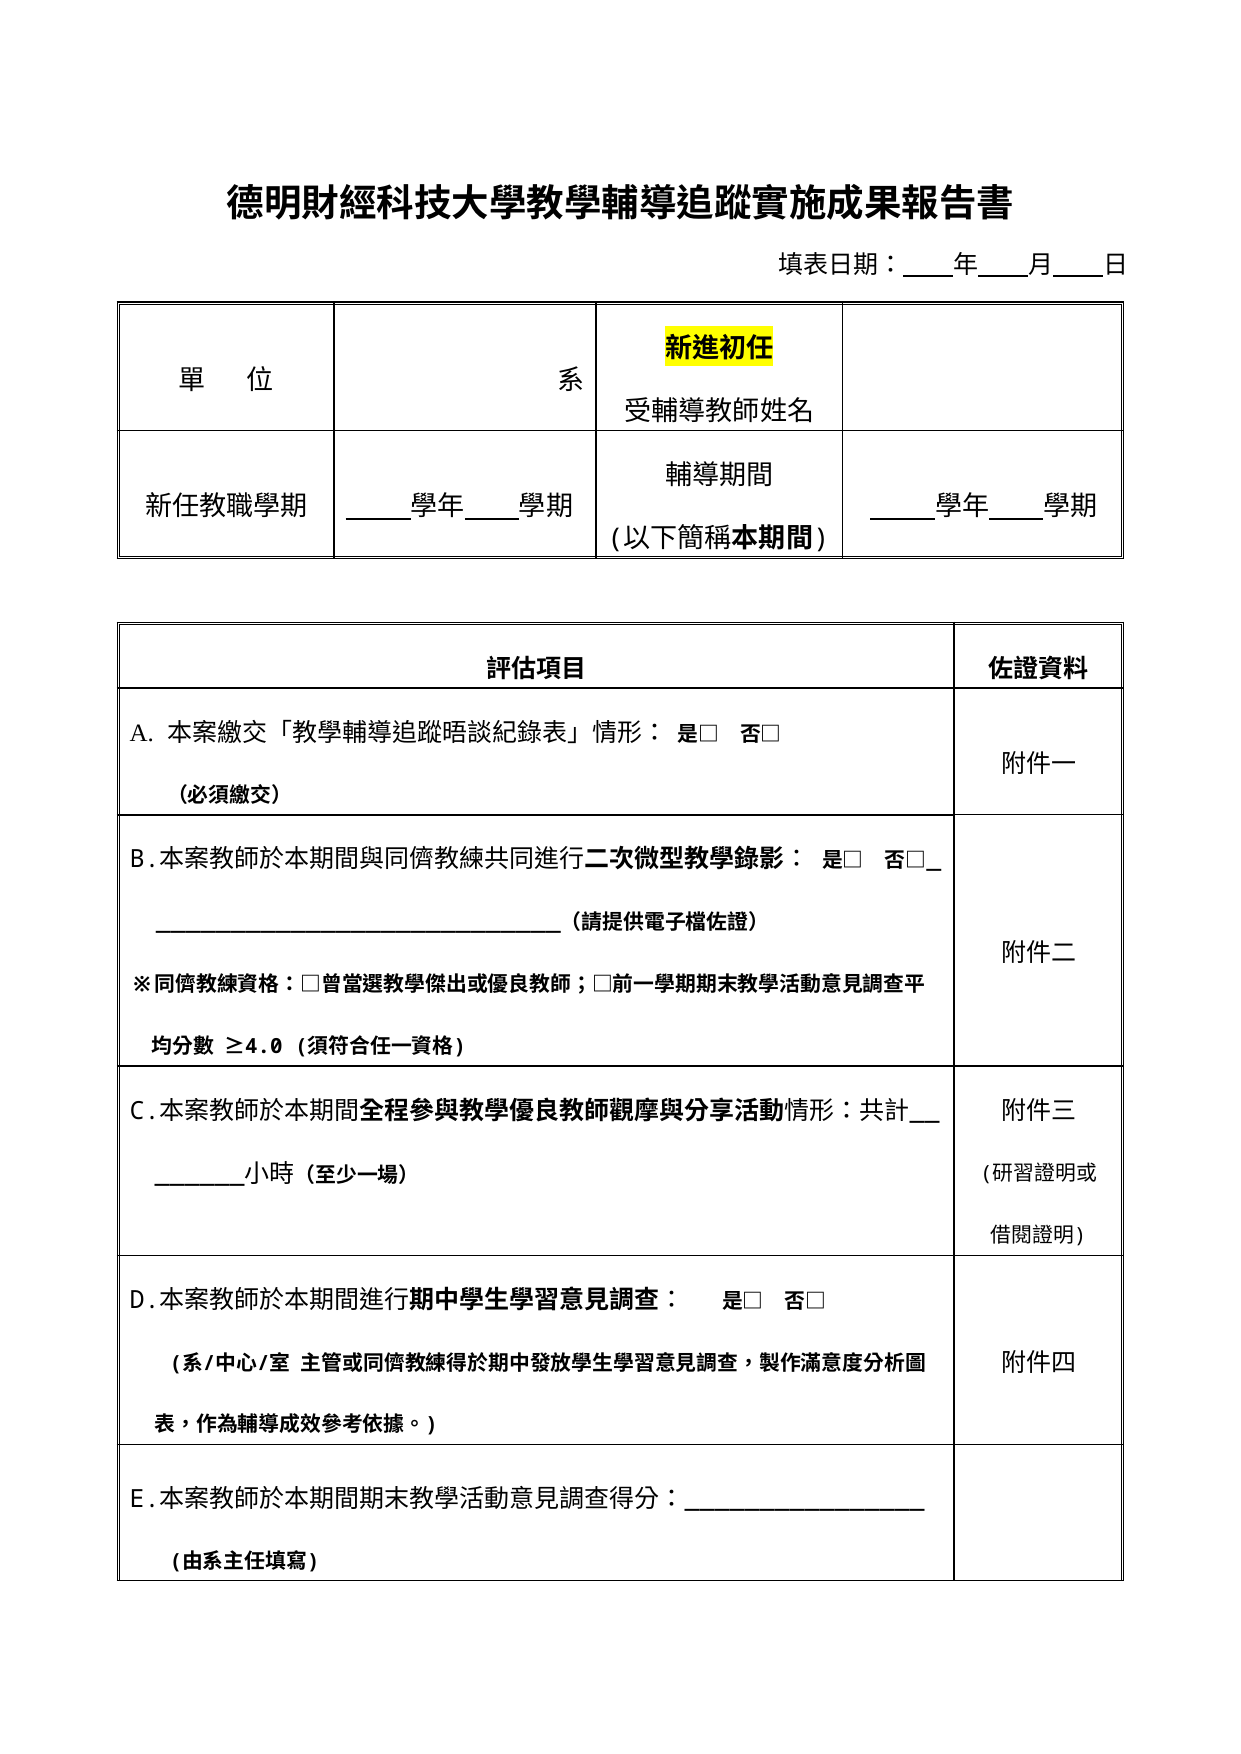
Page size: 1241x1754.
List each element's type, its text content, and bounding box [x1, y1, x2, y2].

table_cell D.本案教師於本期間進行期中學生學習意見調查： 是□ 否□ (系/中心/室 主管或同儕教練得於期中發放學生學習意見調查，製作滿意度分析圖表，作為輔導成效參考依據。) [120, 1256, 953, 1443]
table_header 佐證資料 [955, 625, 1121, 687]
table_cell 附件一 [955, 689, 1121, 814]
table_header 單 位 [120, 305, 333, 429]
table_cell B.本案教師於本期間與同儕教練共同進行二次微型教學錄影： 是□ 否□____________________________（請提供電子檔佐證） ※同儕教練資格：□曾當選教學傑出或優良教師；□前一學期期末教學活動意見調查平均分數 ≥4.0 (須符合任一資格) [120, 816, 953, 1065]
table_header 新進初任 受輔導教師姓名 [597, 305, 842, 429]
table_cell 本案繳交「教學輔導追蹤晤談紀錄表」情形： 是□ 否□ （必須繳交） [120, 689, 953, 814]
text 填表日期： 年 月 日 [112, 221, 1128, 283]
table_cell 學年 學期 [843, 431, 1121, 556]
table_header [843, 305, 1121, 429]
table_cell 輔導期間 (以下簡稱本期間) [597, 431, 842, 556]
table_cell 附件二 [955, 815, 1121, 1065]
text 德明財經科技大學教學輔導追蹤實施成果報告書 [112, 158, 1128, 221]
table_cell C.本案教師於本期間全程參與教學優良教師觀摩與分享活動情形：共計________小時（至少一場） [120, 1067, 953, 1254]
table_header 評估項目 [120, 625, 953, 687]
table_cell E.本案教師於本期間期末教學活動意見調查得分：________________ (由系主任填寫) [120, 1445, 953, 1579]
table_header 系 [335, 305, 595, 429]
table_cell 附件三 (研習證明或 借閱證明) [955, 1067, 1121, 1254]
table_cell [955, 1445, 1121, 1579]
table_cell 學年 學期 [335, 431, 595, 556]
table_cell 附件四 [955, 1256, 1121, 1443]
table_cell 新任教職學期 [120, 431, 333, 556]
